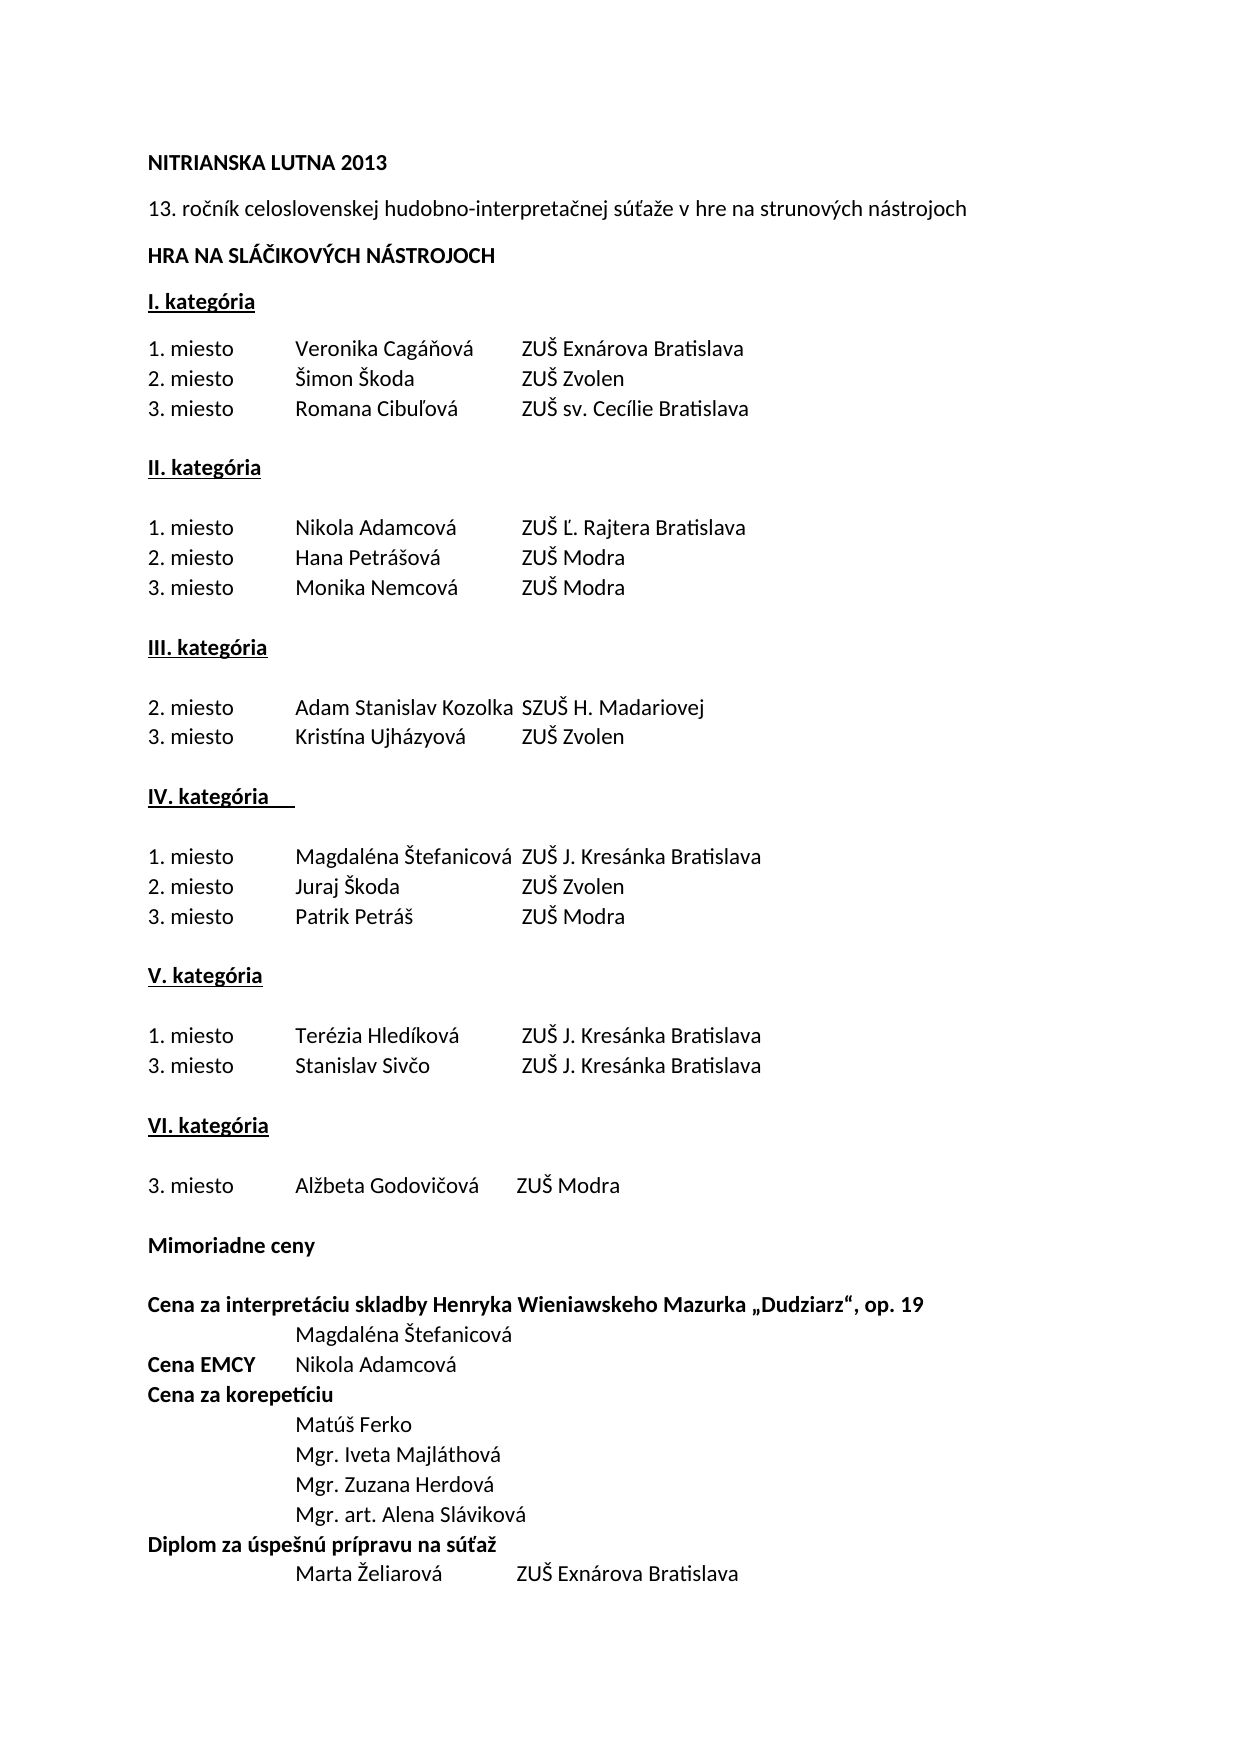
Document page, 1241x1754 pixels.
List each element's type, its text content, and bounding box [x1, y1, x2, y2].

text Matúš Ferko [148, 1410, 1093, 1438]
text 1. miesto Magdaléna Štefanicová ZUŠ J. Kresánka Bratislava [148, 842, 1093, 870]
text 3. miesto Alžbeta Godovičová ZUŠ Modra [148, 1171, 1093, 1199]
text Cena za korepetíciu [148, 1380, 1093, 1408]
text Mgr. Iveta Majláthová [148, 1440, 1093, 1468]
text 2. miesto Adam Stanislav Kozolka SZUŠ H. Madariovej [148, 693, 1093, 721]
text 1. miesto Nikola Adamcová ZUŠ Ľ. Rajtera Bratislava [148, 513, 1093, 541]
text II. kategória [148, 453, 1093, 481]
text V. kategória [148, 962, 1093, 990]
text 13. ročník celoslovenskej hudobno-interpretačnej súťaže v hre na strunových nástrojoch [148, 194, 1093, 222]
text Marta Želiarová ZUŠ Exnárova Bratislava [148, 1559, 1093, 1588]
text 1. miesto Veronika Cagáňová ZUŠ Exnárova Bratislava [148, 334, 1093, 362]
text NITRIANSKA LUTNA 2013 [148, 148, 1093, 176]
text HRA NA SLÁČIKOVÝCH NÁSTROJOCH [148, 241, 1093, 269]
text 1. miesto Terézia Hledíková ZUŠ J. Kresánka Bratislava [148, 1021, 1093, 1049]
text Cena EMCY Nikola Adamcová [148, 1350, 1093, 1378]
text VI. kategória [148, 1111, 1093, 1139]
text 3. miesto Stanislav Sivčo ZUŠ J. Kresánka Bratislava [148, 1051, 1093, 1079]
text 2. miesto Juraj Škoda ZUŠ Zvolen [148, 872, 1093, 900]
text 2. miesto Šimon Škoda ZUŠ Zvolen [148, 364, 1093, 392]
text Cena za interpretáciu skladby Henryka Wieniawskeho Mazurka „Dudziarz“, op. 19 [148, 1291, 1093, 1318]
text 3. miesto Patrik Petráš ZUŠ Modra [148, 902, 1093, 930]
text 3. miesto Kristína Ujházyová ZUŠ Zvolen [148, 722, 1093, 751]
text Mimoriadne ceny [148, 1231, 1093, 1259]
text Diplom za úspešnú prípravu na súťaž [148, 1530, 1093, 1558]
text Mgr. Zuzana Herdová [148, 1470, 1093, 1498]
text 3. miesto Romana Cibuľová ZUŠ sv. Cecílie Bratislava [148, 394, 1093, 422]
text 2. miesto Hana Petrášová ZUŠ Modra [148, 543, 1093, 571]
text Magdaléna Štefanicová [221, 1320, 1093, 1348]
text I. kategória [148, 287, 1093, 315]
text Mgr. art. Alena Sláviková [148, 1500, 1093, 1528]
text IV. kategória [148, 782, 1093, 810]
text 3. miesto Monika Nemcová ZUŠ Modra [148, 573, 1093, 601]
text III. kategória [148, 633, 1093, 661]
